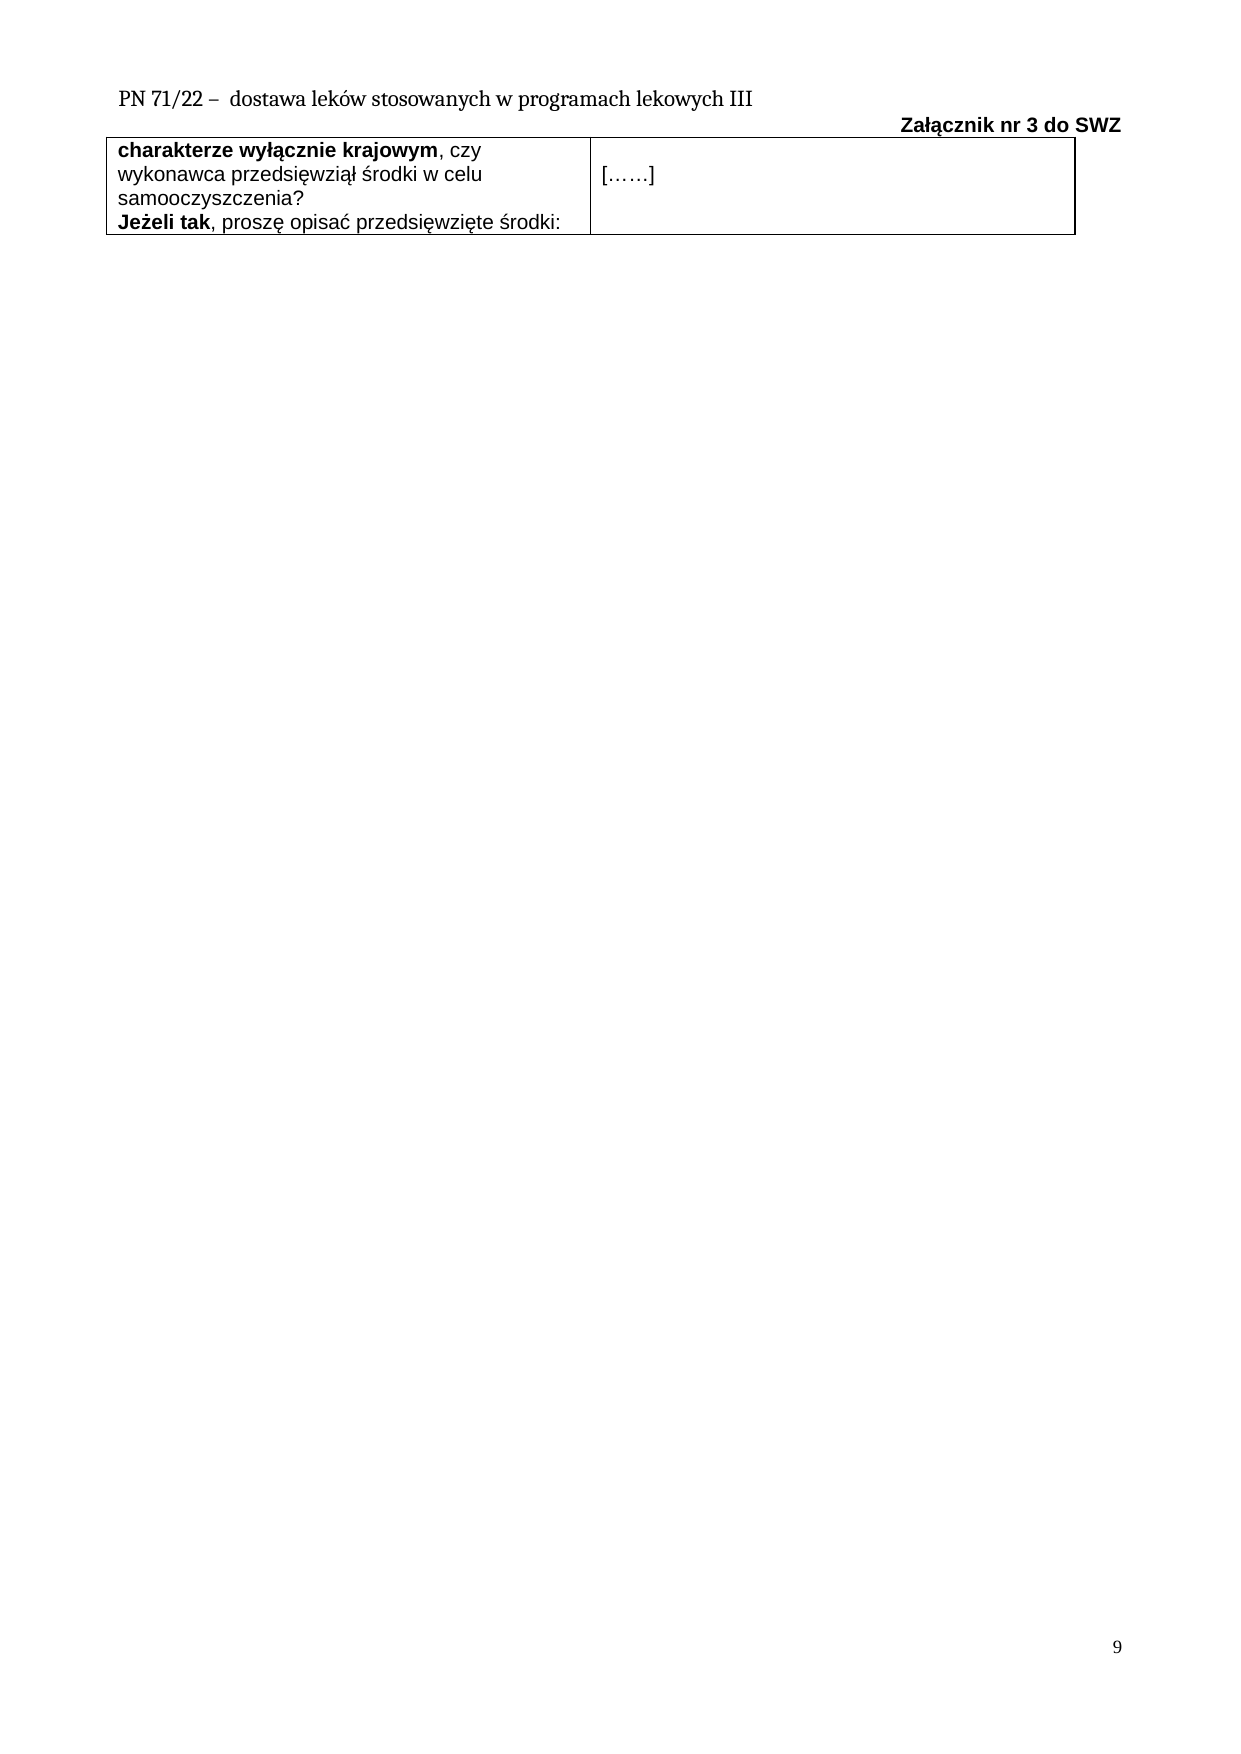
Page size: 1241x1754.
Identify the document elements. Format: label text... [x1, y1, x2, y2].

table_cell charakterze wyłącznie krajowym, czy wykonawca przedsięwziął środki w celu samooczyszczenia? Jeżeli tak, proszę opisać przedsięwzięte środki: [107, 138, 590, 233]
table_cell [……] [591, 138, 1074, 233]
